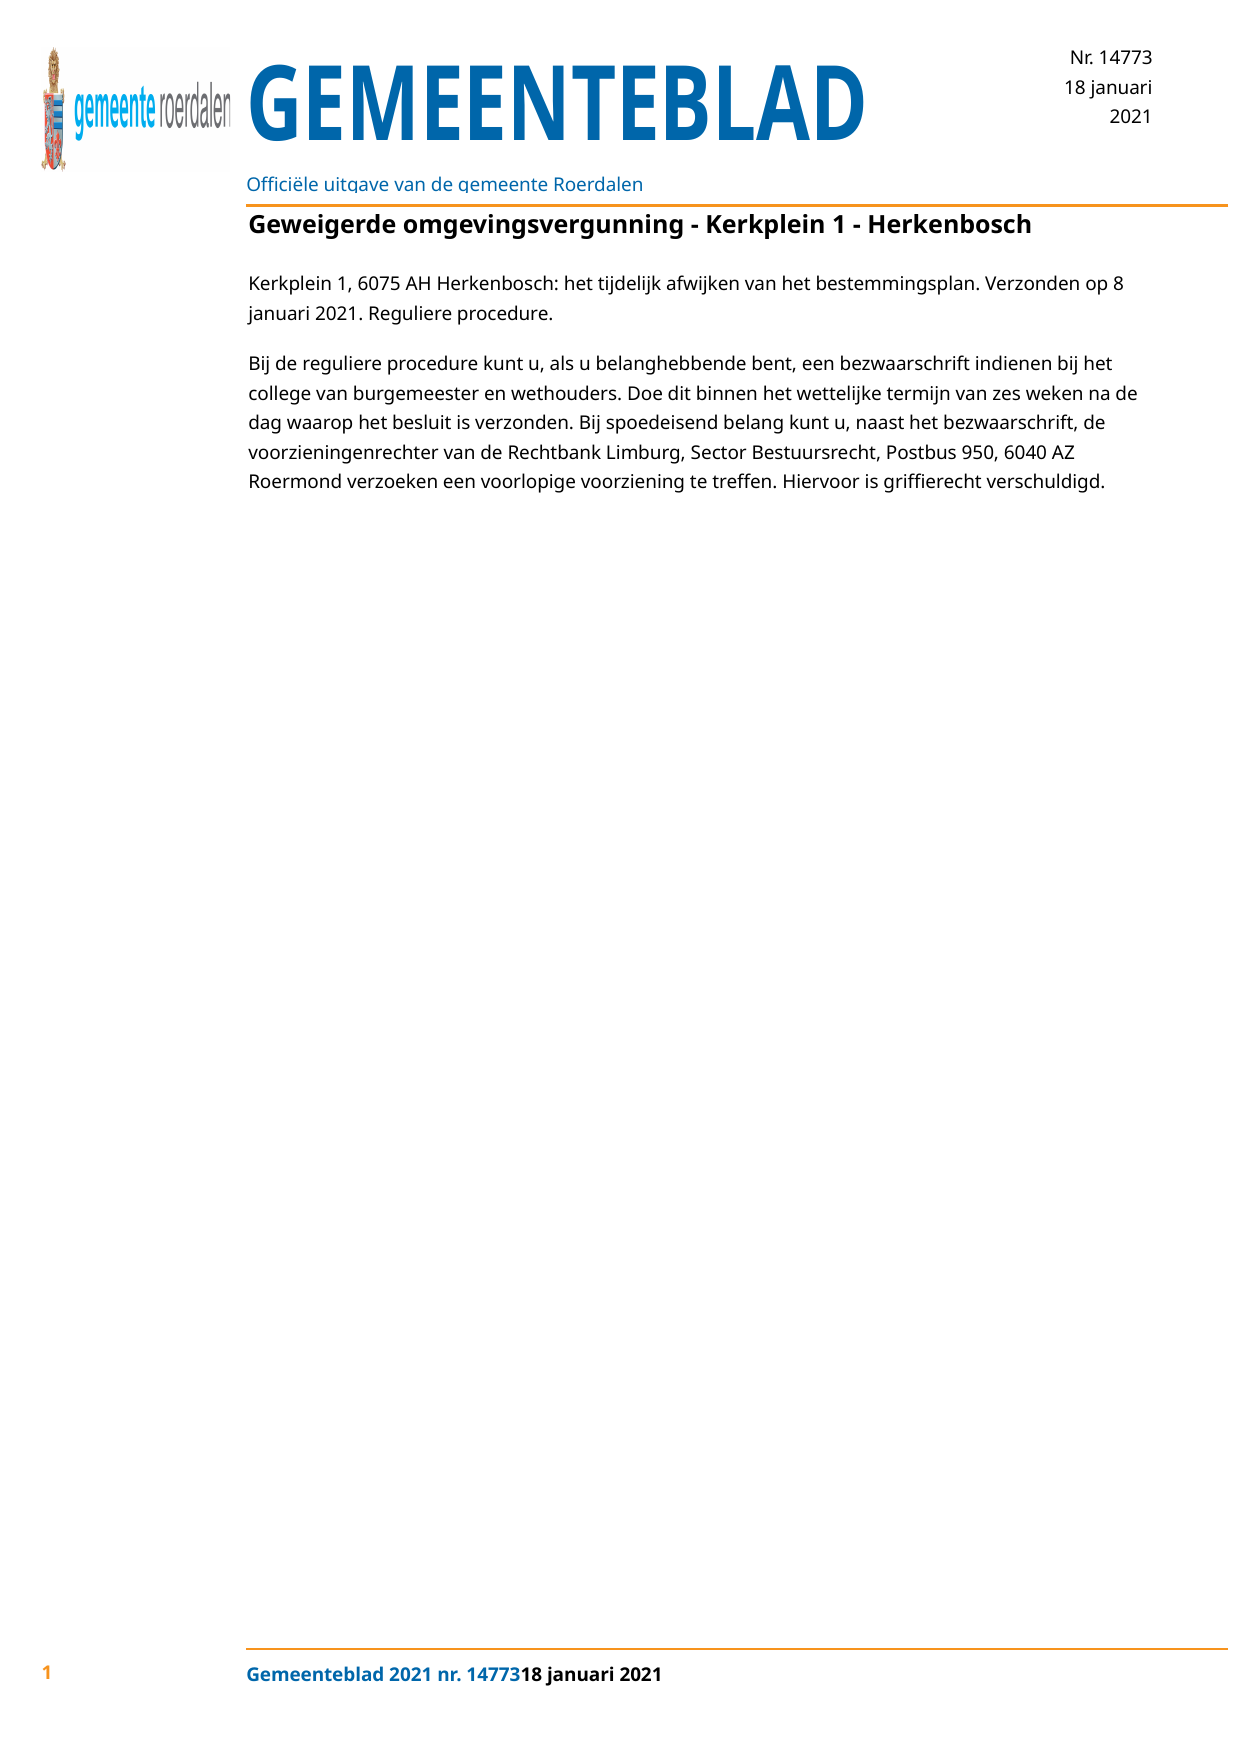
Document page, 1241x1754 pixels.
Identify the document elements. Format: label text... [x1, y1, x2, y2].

text Geweigerde omgevingsvergunning - Kerkplein 1 - Herkenbosch [248, 207, 1152, 241]
text Bij de reguliere procedure kunt u, als u belanghebbende bent, een bezwaarschrift indienen bij het college van burgemeester en wethouders. Doe dit binnen het wettelijke termijn van zes weken na de dag waarop het besluit is verzonden. Bij spoedeisend belang kunt u, naast het bezwaarschrift, de voorzieningenrechter van de Rechtbank Limburg, Sector Bestuursrecht, Postbus 950, 6040 AZ Roermond verzoeken een voorlopige voorziening te treffen. Hiervoor is griffierecht verschuldigd. [248, 350, 1152, 494]
text Kerkplein 1, 6075 AH Herkenbosch: het tijdelijk afwijken van het bestemmingsplan. Verzonden op 8 januari 2021. Reguliere procedure. [248, 270, 1152, 326]
picture [41, 47, 231, 172]
